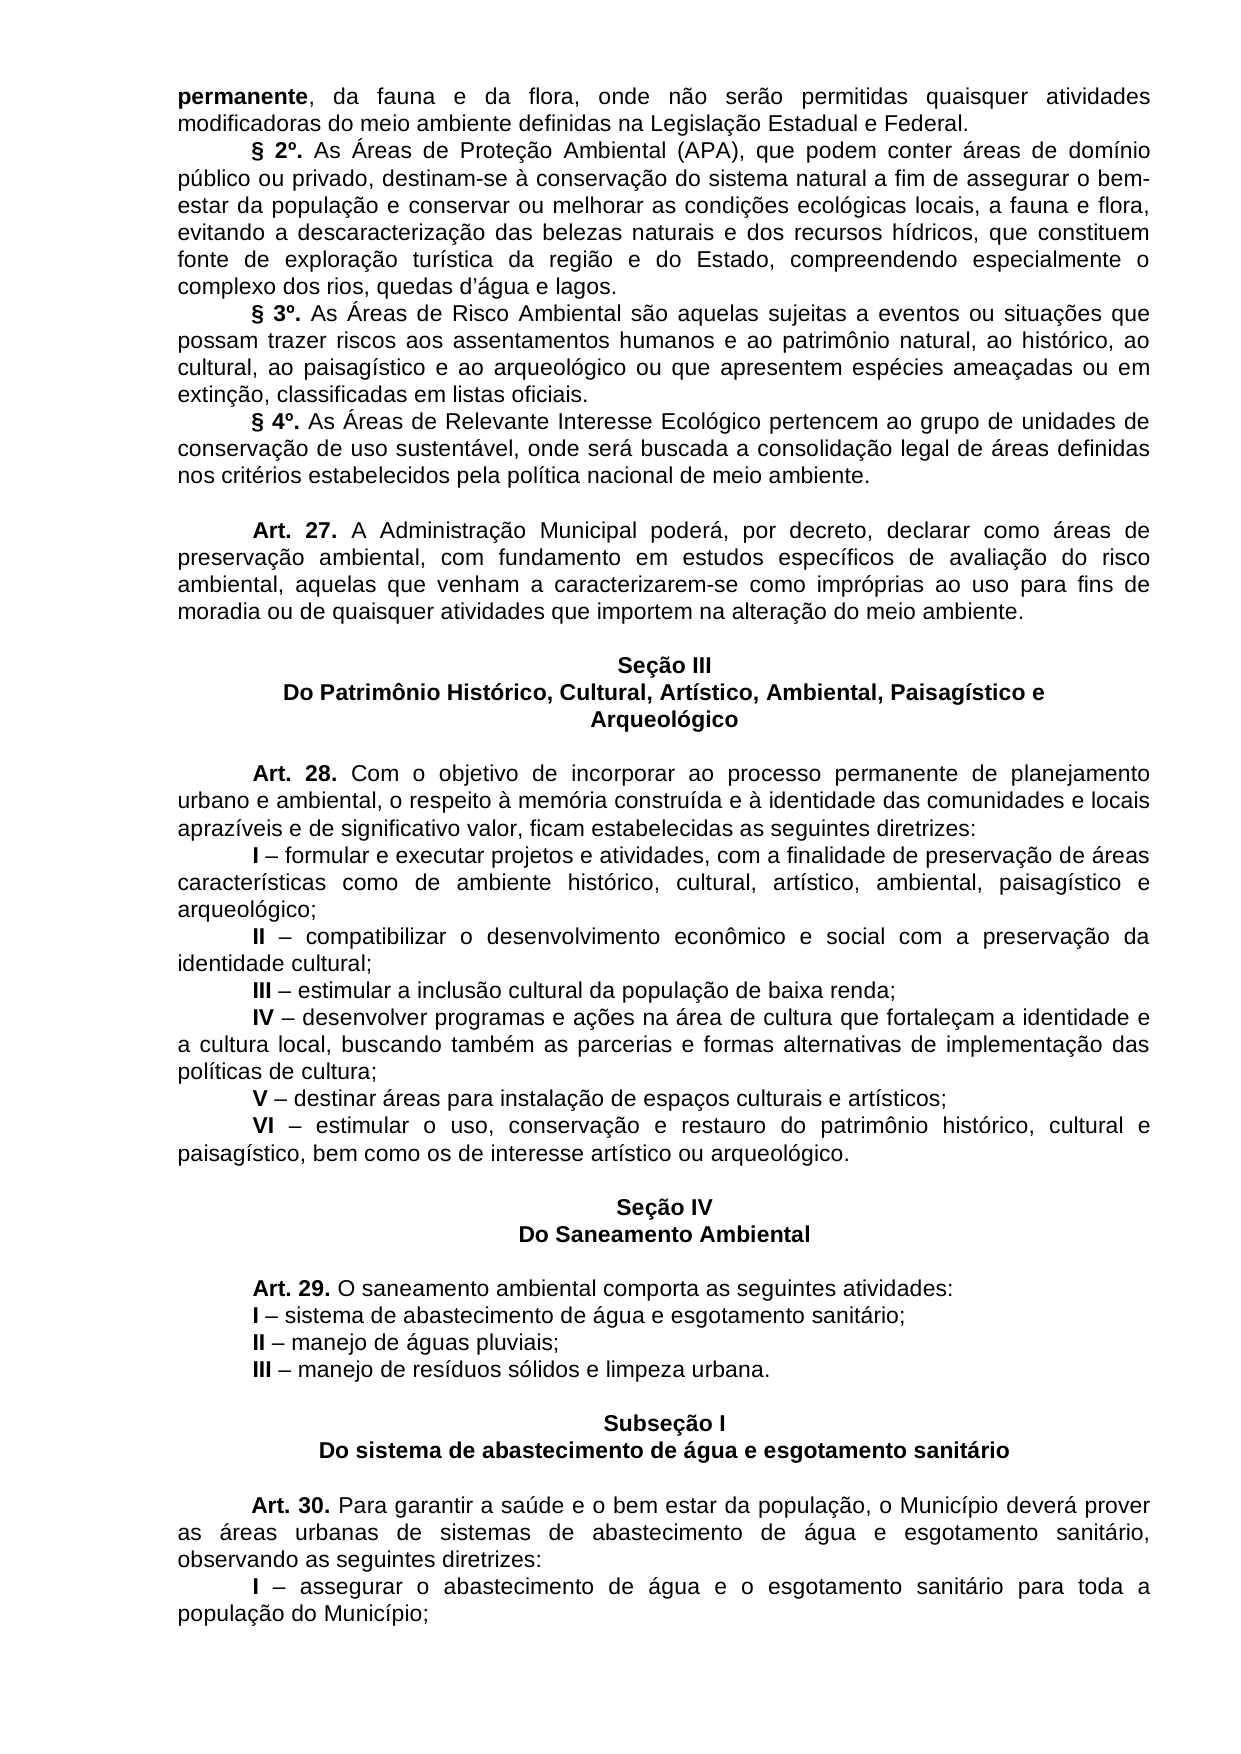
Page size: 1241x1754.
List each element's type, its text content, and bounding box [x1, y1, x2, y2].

text V – destinar áreas para instalação de espaços culturais e artísticos; [177, 1085, 1152, 1112]
text Arqueológico [177, 706, 1152, 733]
text Seção III [177, 651, 1152, 678]
text § 4º. As Áreas de Relevante Interesse Ecológico pertencem ao grupo de unidades de conservação de uso sustentável, onde será buscada a consolidação legal de áreas definidas nos critérios estabelecidos pela política nacional de meio ambiente. [177, 408, 1152, 489]
text II – manejo de águas pluviais; [177, 1328, 1152, 1356]
text I – formular e executar projetos e atividades, com a finalidade de preservação de áreas características como de ambiente histórico, cultural, artístico, ambiental, paisagístico e arqueológico; [177, 841, 1152, 922]
text Art. 28. Com o objetivo de incorporar ao processo permanente de planejamento urbano e ambiental, o respeito à memória construída e à identidade das comunidades e locais aprazíveis e de significativo valor, ficam estabelecidas as seguintes diretrizes: [177, 760, 1152, 841]
text Art. 30. Para garantir a saúde e o bem estar da população, o Município deverá prover as áreas urbanas de sistemas de abastecimento de água e esgotamento sanitário, observando as seguintes diretrizes: [177, 1491, 1152, 1572]
text Do Saneamento Ambiental [177, 1220, 1152, 1247]
text Art. 27. A Administração Municipal poderá, por decreto, declarar como áreas de preservação ambiental, com fundamento em estudos específicos de avaliação do risco ambiental, aquelas que venham a caracterizarem-se como impróprias ao uso para fins de moradia ou de quaisquer atividades que importem na alteração do meio ambiente. [177, 516, 1152, 624]
text Art. 29. O saneamento ambiental comporta as seguintes atividades: [177, 1274, 1152, 1301]
text § 2º. As Áreas de Proteção Ambiental (APA), que podem conter áreas de domínio público ou privado, destinam-se à conservação do sistema natural a fim de assegurar o bem-estar da população e conservar ou melhorar as condições ecológicas locais, a fauna e flora, evitando a descaracterização das belezas naturais e dos recursos hídricos, que constituem fonte de exploração turística da região e do Estado, compreendendo especialmente o complexo dos rios, quedas d’água e lagos. [177, 137, 1152, 299]
text Do Patrimônio Histórico, Cultural, Artístico, Ambiental, Paisagístico e [177, 678, 1152, 706]
text Do sistema de abastecimento de água e esgotamento sanitário [177, 1437, 1152, 1464]
text VI – estimular o uso, conservação e restauro do patrimônio histórico, cultural e paisagístico, bem como os de interesse artístico ou arqueológico. [177, 1112, 1152, 1166]
text Seção IV [177, 1193, 1152, 1220]
text § 3º. As Áreas de Risco Ambiental são aquelas sujeitas a eventos ou situações que possam trazer riscos aos assentamentos humanos e ao patrimônio natural, ao histórico, ao cultural, ao paisagístico e ao arqueológico ou que apresentem espécies ameaçadas ou em extinção, classificadas em listas oficiais. [177, 299, 1152, 408]
text III – estimular a inclusão cultural da população de baixa renda; [177, 976, 1152, 1003]
text IV – desenvolver programas e ações na área de cultura que fortaleçam a identidade e a cultura local, buscando também as parcerias e formas alternativas de implementação das políticas de cultura; [177, 1003, 1152, 1085]
text I – assegurar o abastecimento de água e o esgotamento sanitário para toda a população do Município; [177, 1572, 1152, 1626]
text permanente, da fauna e da flora, onde não serão permitidas quaisquer atividades modificadoras do meio ambiente definidas na Legislação Estadual e Federal. [177, 83, 1152, 137]
text Subseção I [177, 1410, 1152, 1437]
text III – manejo de resíduos sólidos e limpeza urbana. [177, 1356, 1152, 1383]
text I – sistema de abastecimento de água e esgotamento sanitário; [177, 1301, 1152, 1328]
text II – compatibilizar o desenvolvimento econômico e social com a preservação da identidade cultural; [177, 922, 1152, 976]
